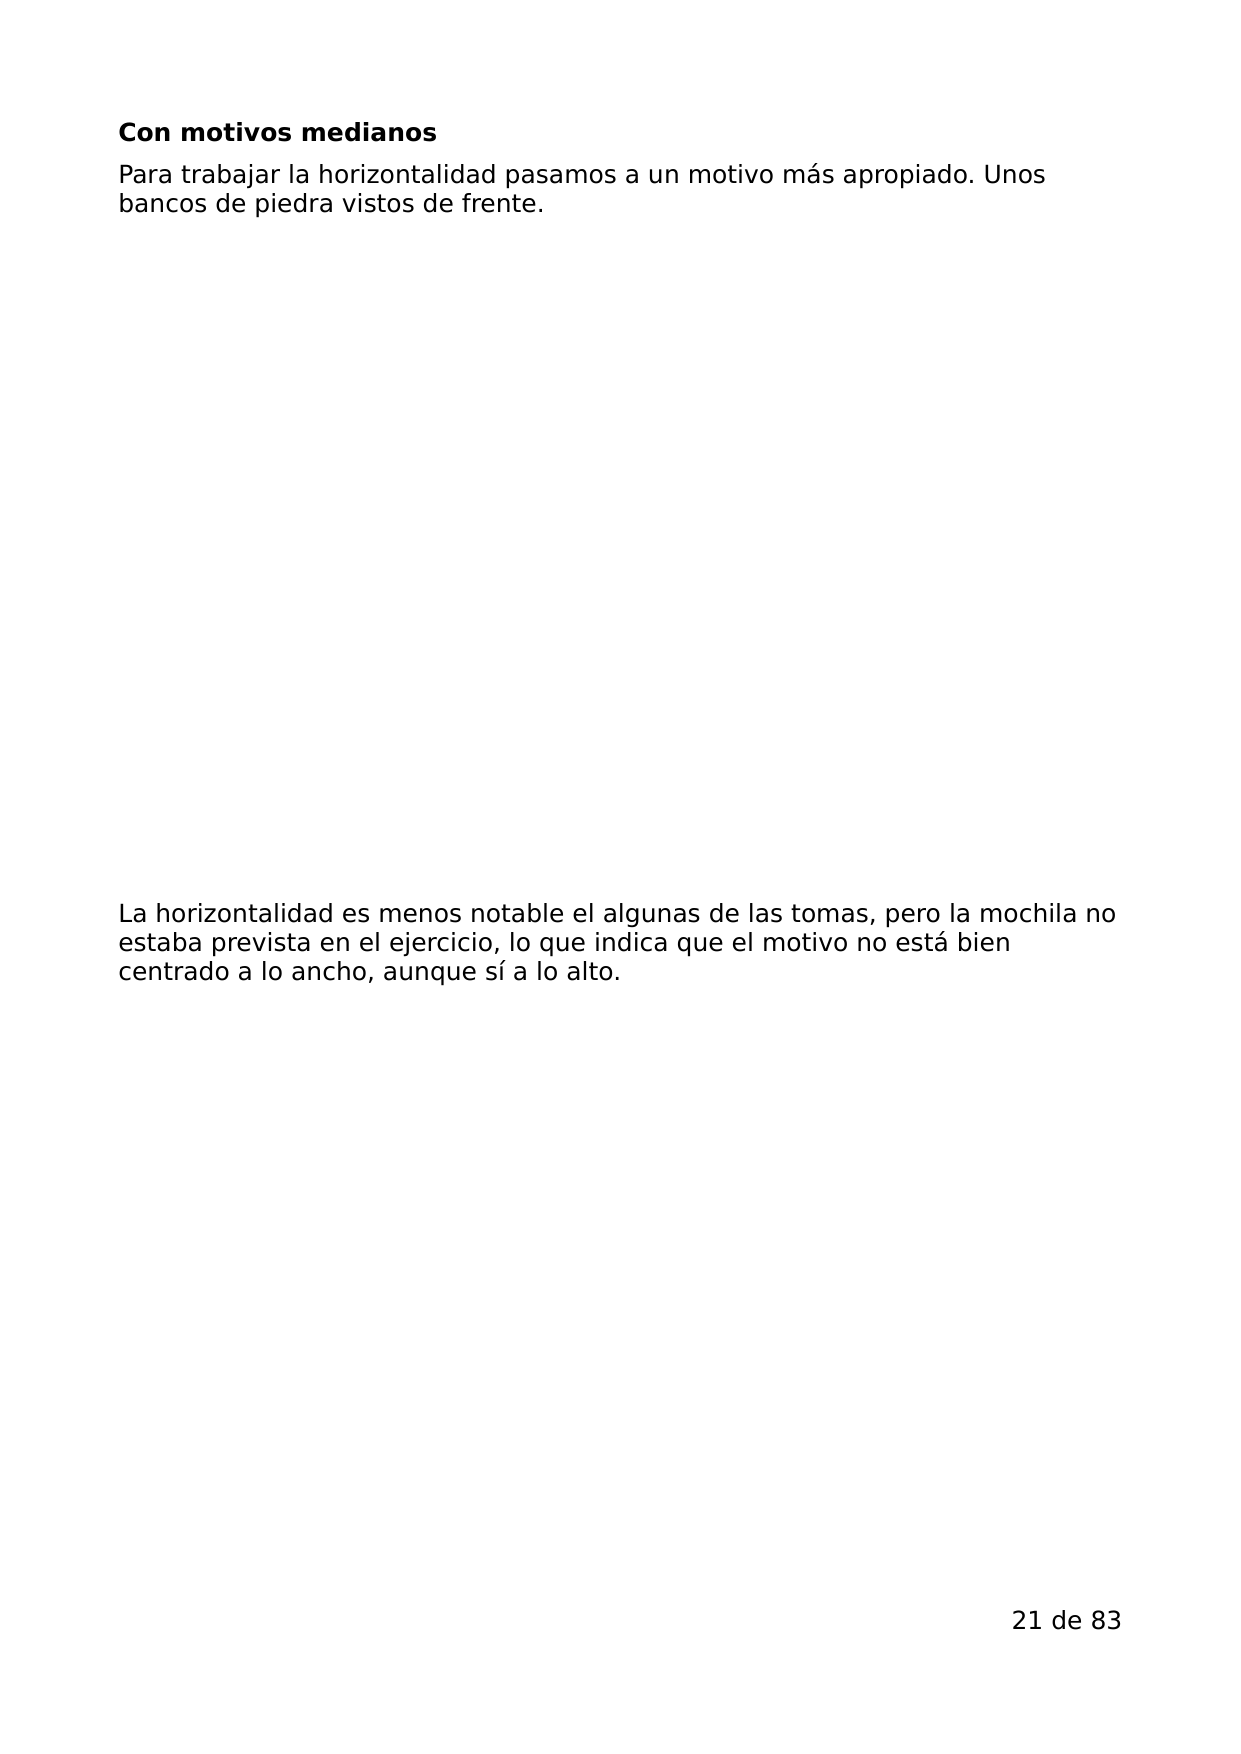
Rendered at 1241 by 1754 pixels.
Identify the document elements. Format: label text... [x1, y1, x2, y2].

text Para trabajar la horizontalidad pasamos a un motivo más apropiado. Unos bancos de piedra vistos de frente. [118, 160, 1122, 218]
text Con motivos medianos [118, 118, 1122, 147]
text La horizontalidad es menos notable el algunas de las tomas, pero la mochila no estaba prevista en el ejercicio, lo que indica que el motivo no está bien centrado a lo ancho, aunque sí a lo alto. [118, 899, 1122, 987]
